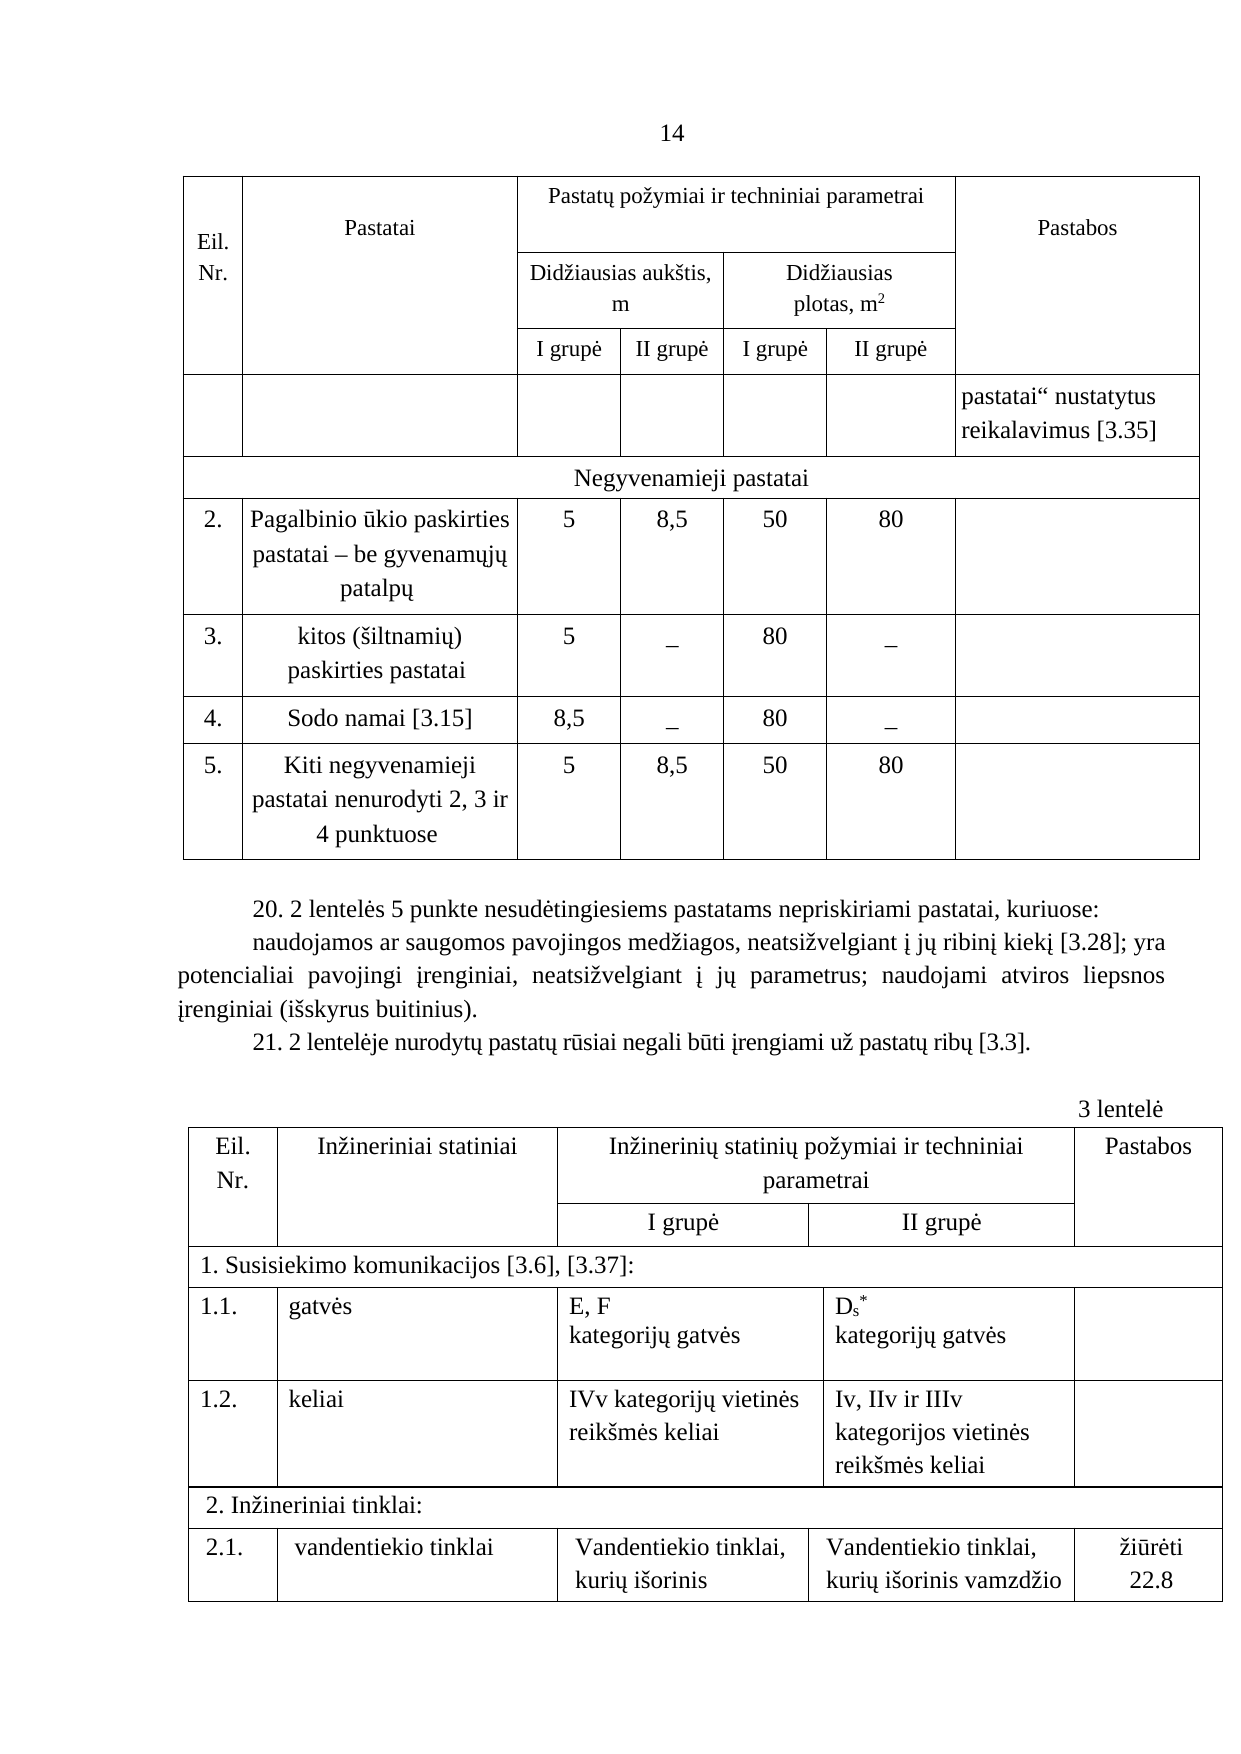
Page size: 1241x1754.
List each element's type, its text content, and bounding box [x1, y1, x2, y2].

table_cell [956, 697, 1199, 743]
table_cell II grupė [827, 329, 955, 374]
table_cell I grupė [518, 329, 620, 374]
text naudojamos ar saugomos pavojingos medžiagos, neatsižvelgiant į jų ribinį kiekį [3.28]; yra potencialiai pavojingi įrenginiai, neatsižvelgiant į jų parametrus; naudojami atviros liepsnos įrenginiai (išskyrus buitinius). [177, 927, 1166, 1022]
table_header Eil. Nr. [184, 177, 242, 374]
table_cell Kiti negyvenamieji pastatai nenurodyti 2, 3 ir 4 punktuose [243, 744, 517, 859]
table_cell 5 [518, 615, 620, 696]
table_cell [184, 375, 242, 456]
table_cell [1075, 1288, 1222, 1380]
table_cell _ [827, 615, 955, 696]
table_header Pastabos [956, 177, 1199, 374]
table_cell 5 [518, 744, 620, 859]
table_cell I grupė [558, 1204, 808, 1246]
table_cell 5. [184, 744, 242, 859]
table_cell Vandentiekio tinklai, kurių išorinis [558, 1529, 808, 1601]
table_cell 50 [724, 499, 826, 614]
table_cell 1.2. [189, 1381, 277, 1486]
table_cell II grupė [809, 1204, 1074, 1246]
table_cell [724, 375, 826, 456]
table_cell Didžiausias aukštis, m [518, 253, 723, 328]
table_cell _ [621, 697, 723, 743]
table_cell [827, 375, 955, 456]
table_cell gatvės [278, 1288, 557, 1380]
table_cell 80 [827, 744, 955, 859]
table_cell žiūrėti 22.8 [1075, 1529, 1222, 1601]
table_cell [956, 615, 1199, 696]
table_cell [243, 375, 517, 456]
table_cell pastatai“ nustatytus reikalavimus [3.35] [956, 375, 1199, 456]
table_cell 4. [184, 697, 242, 743]
table_header Inžinerinių statinių požymiai ir techniniai parametrai [558, 1128, 1074, 1203]
table_cell 2.1. [189, 1529, 277, 1601]
table_cell vandentiekio tinklai [278, 1529, 557, 1601]
table_cell 8,5 [621, 744, 723, 859]
table_header Eil. Nr. [189, 1128, 277, 1246]
text 21. 2 lentelėje nurodytų pastatų rūsiai negali būti įrengiami už pastatų ribų [3.3]. [177, 1027, 1166, 1056]
table_cell 80 [724, 697, 826, 743]
table_cell 50 [724, 744, 826, 859]
table_cell Iv, IIv ir IIIv kategorijos vietinės reikšmės keliai [824, 1381, 1074, 1486]
table_cell _ [621, 615, 723, 696]
table_cell Negyvenamieji pastatai [184, 457, 1199, 497]
table_cell 1. Susisiekimo komunikacijos [3.6], [3.37]: [189, 1247, 1222, 1287]
text 20. 2 lentelės 5 punkte nesudėtingiesiems pastatams nepriskiriami pastatai, kuriuose: [177, 894, 1166, 922]
table_cell 1.1. [189, 1288, 277, 1380]
table_header Pastabos [1075, 1128, 1222, 1246]
table_cell 2. [184, 499, 242, 614]
text 3 lentelė [177, 1094, 1166, 1122]
table_cell 2. Inžineriniai tinklai: [189, 1488, 1222, 1528]
table_cell [956, 499, 1199, 614]
table_header Inžineriniai statiniai [278, 1128, 557, 1246]
table_cell Pagalbinio ūkio paskirties pastatai – be gyvenamųjų patalpų [243, 499, 517, 614]
table_cell [1075, 1381, 1222, 1486]
table_cell 8,5 [518, 697, 620, 743]
table_cell E, F kategorijų gatvės [558, 1288, 823, 1380]
table_cell Ds* kategorijų gatvės [824, 1288, 1074, 1380]
table_cell Vandentiekio tinklai, kurių išorinis vamzdžio [809, 1529, 1074, 1601]
table_cell [956, 744, 1199, 859]
table_cell kitos (šiltnamių) paskirties pastatai [243, 615, 517, 696]
table_cell 8,5 [621, 499, 723, 614]
table_cell [621, 375, 723, 456]
table_cell Didžiausias plotas, m2 [724, 253, 955, 328]
table_cell 3. [184, 615, 242, 696]
table_cell 80 [724, 615, 826, 696]
table_cell keliai [278, 1381, 557, 1486]
table_cell IVv kategorijų vietinės reikšmės keliai [558, 1381, 823, 1486]
table_cell 5 [518, 499, 620, 614]
table_cell I grupė [724, 329, 826, 374]
table_cell II grupė [621, 329, 723, 374]
table_header Pastatai [243, 177, 517, 374]
table_cell [518, 375, 620, 456]
table_cell 80 [827, 499, 955, 614]
table_header Pastatų požymiai ir techniniai parametrai [518, 177, 955, 252]
table_cell _ [827, 697, 955, 743]
table_cell Sodo namai [3.15] [243, 697, 517, 743]
